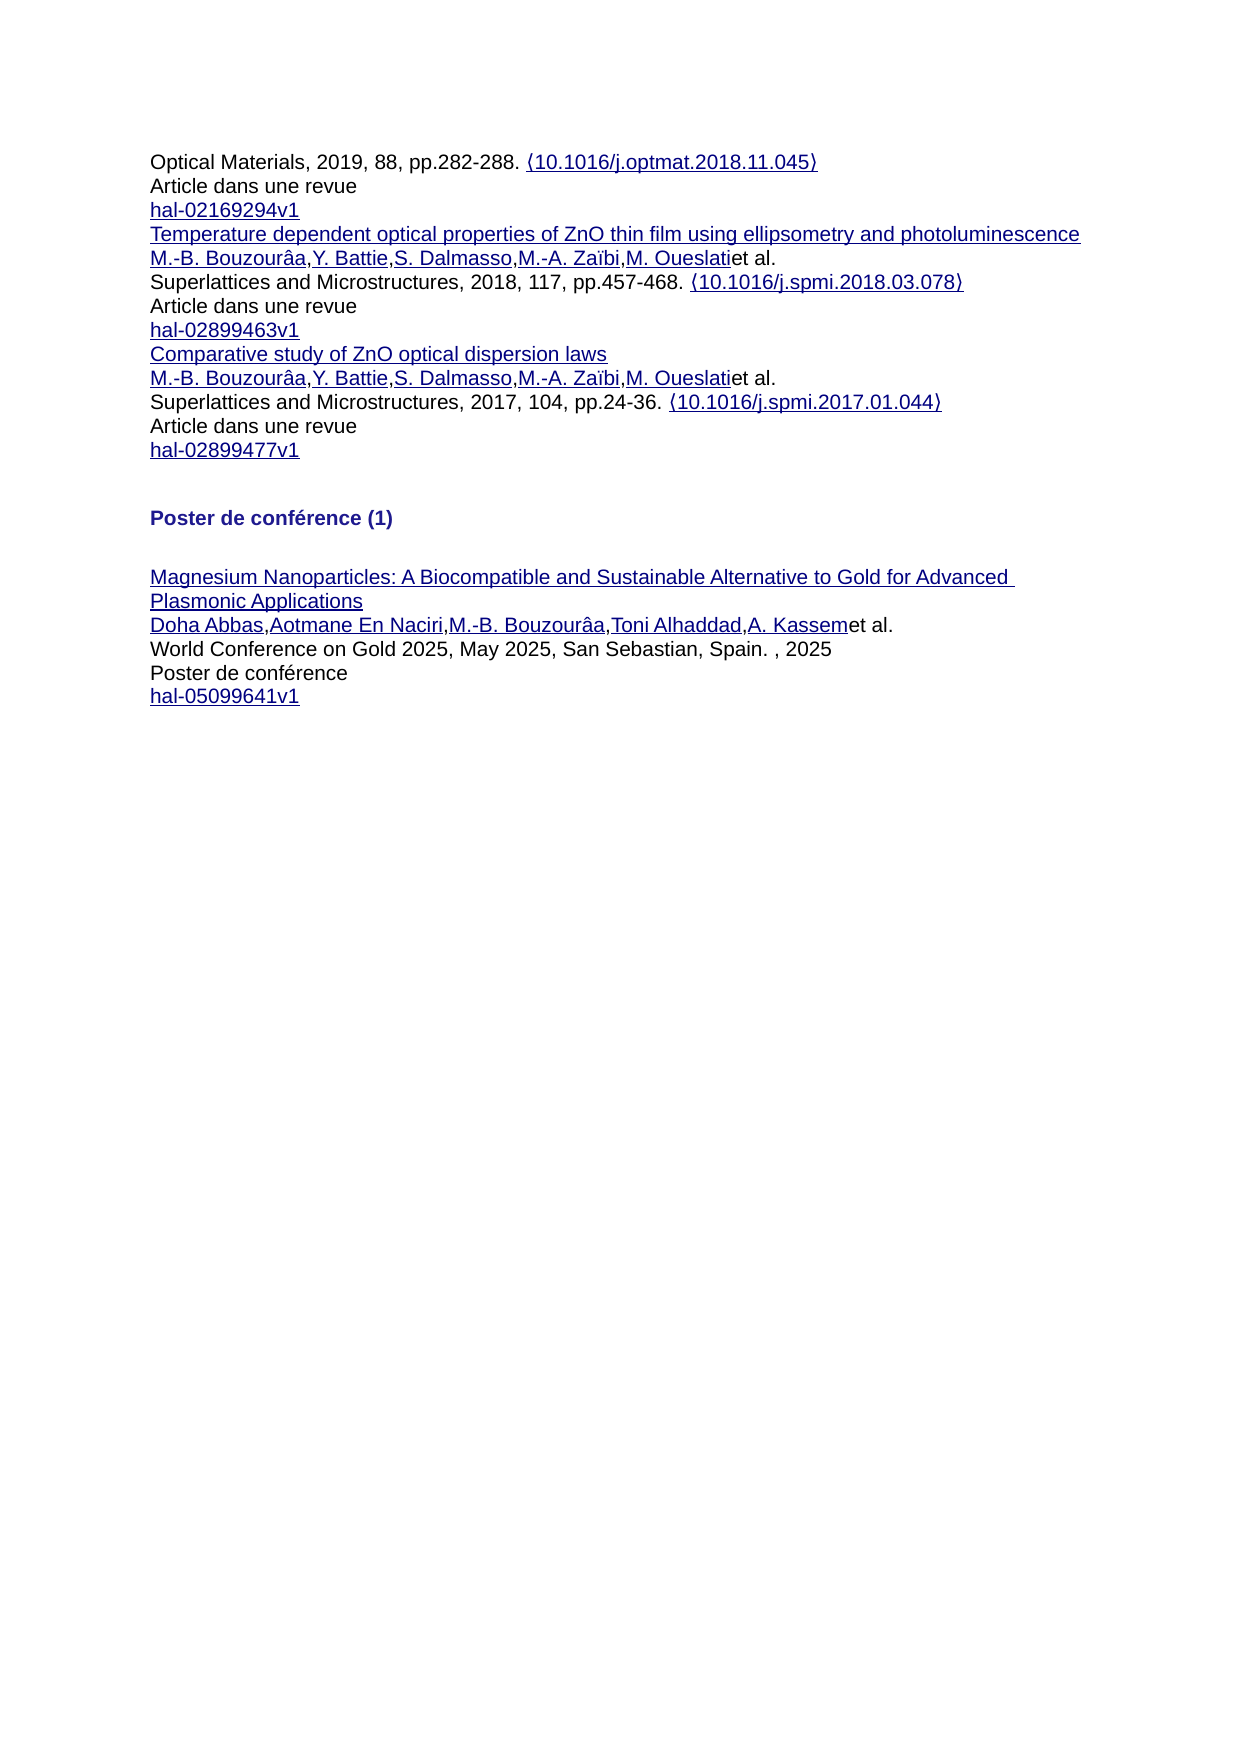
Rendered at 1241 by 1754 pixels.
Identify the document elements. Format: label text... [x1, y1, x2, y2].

table_header Magnesium Nanoparticles: A Biocompatible and Sustainable Alternative to Gold for Advanced Plasmonic Applications Doha Abbas,Aotmane En Naciri,M.-B. Bouzourâa,Toni Alhaddad,A. Kassemet al. World Conference on Gold 2025, May 2025, San Sebastian, Spain. , 2025 Poster de conférence hal-05099641v1 [150, 565, 1090, 708]
subtitle Poster de conférence (1) [150, 506, 1090, 530]
table_cell Temperature dependent optical properties of ZnO thin film using ellipsometry and photoluminescence M.-B. Bouzourâa,Y. Battie,S. Dalmasso,M.-A. Zaïbi,M. Oueslatiet al. Superlattices and Microstructures, 2018, 117, pp.457-468. ⟨10.1016/j.spmi.2018.03.078⟩ Article dans une revue hal-02899463v1 [150, 222, 1090, 342]
table_cell N2+ ion bombardment effect on the band gap of anatase TiO2 ultrathin films M.-B. Bouzourâa,Y. Battie,A. En Naciri,Fouad Araiedh,F. Ducoset al. Optical Materials, 2019, 88, pp.282-288. ⟨10.1016/j.optmat.2018.11.045⟩ Article dans une revue hal-02169294v1 [150, 150, 1090, 222]
table_cell Comparative study of ZnO optical dispersion laws M.-B. Bouzourâa,Y. Battie,S. Dalmasso,M.-A. Zaïbi,M. Oueslatiet al. Superlattices and Microstructures, 2017, 104, pp.24-36. ⟨10.1016/j.spmi.2017.01.044⟩ Article dans une revue hal-02899477v1 [150, 342, 1090, 461]
